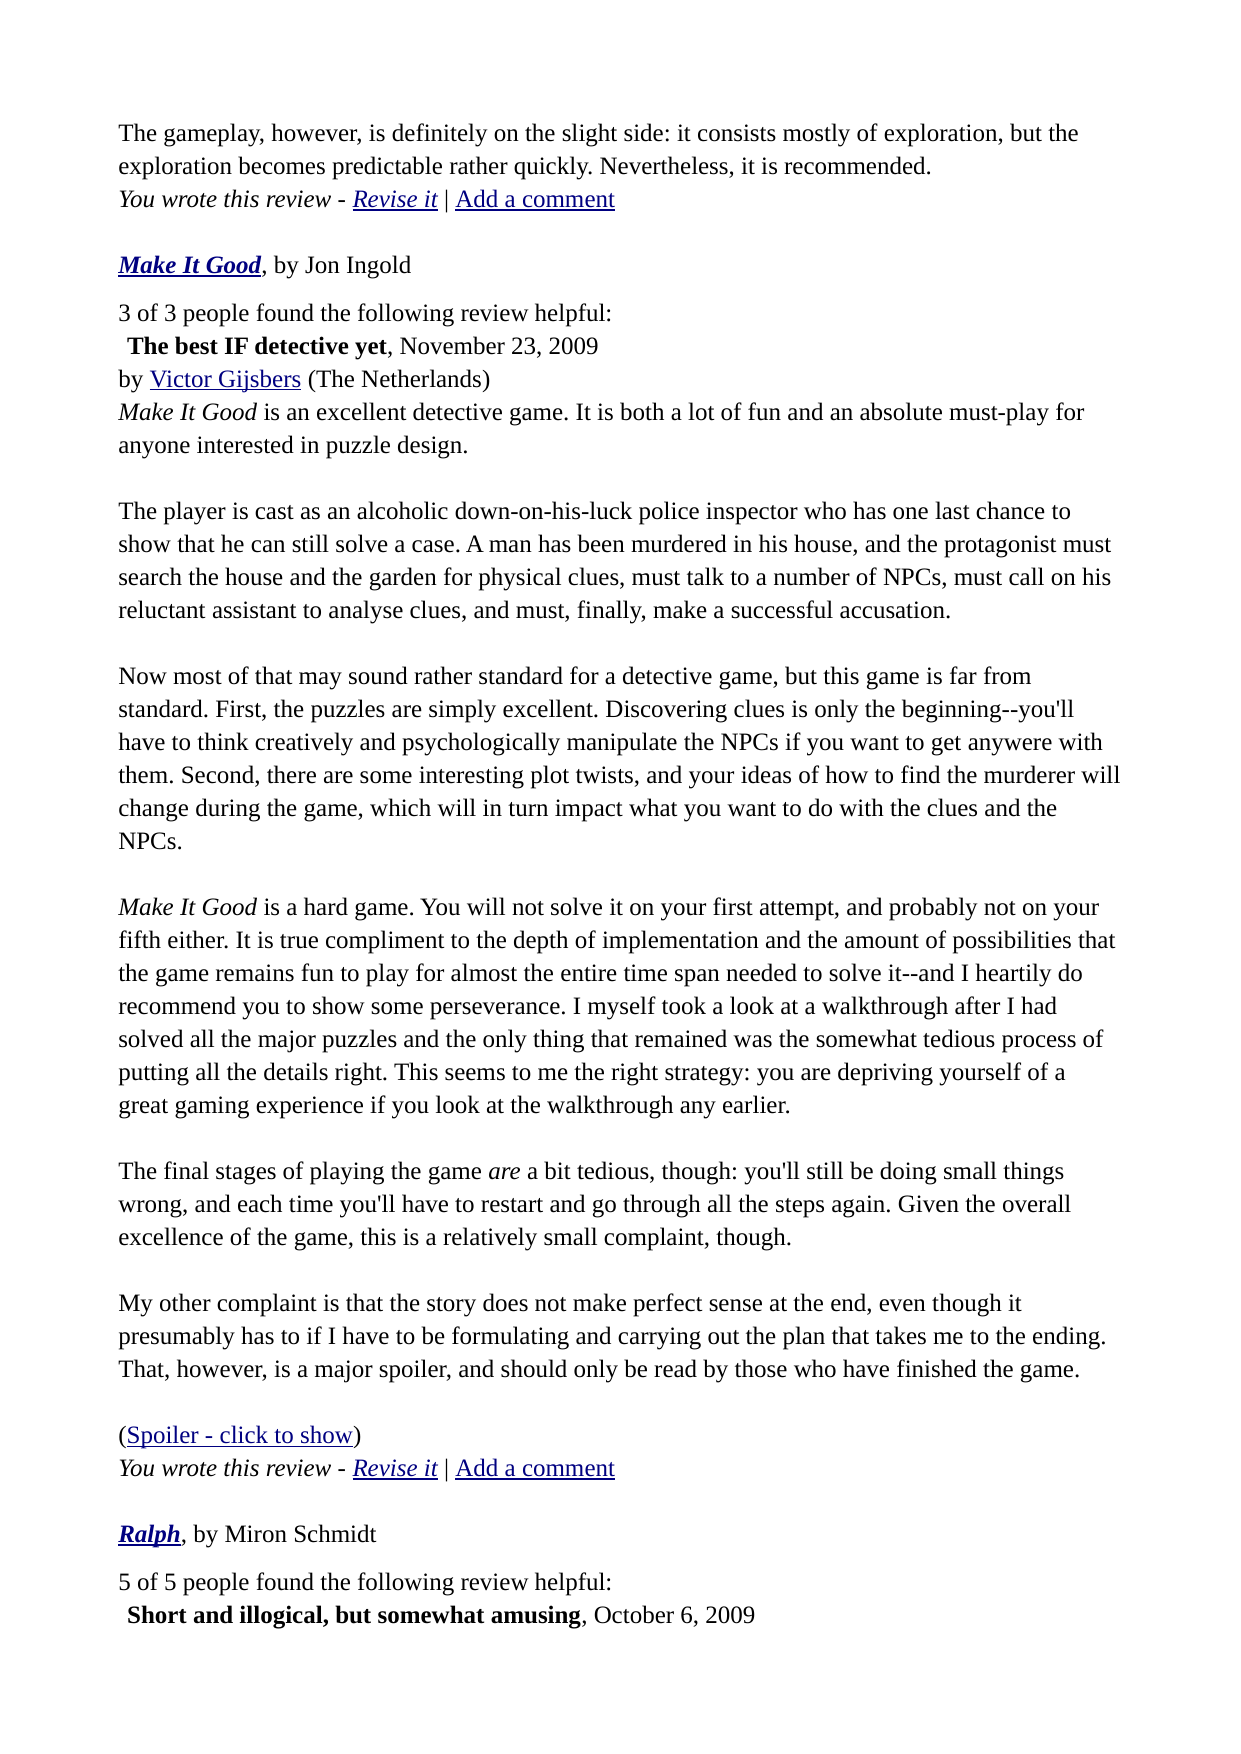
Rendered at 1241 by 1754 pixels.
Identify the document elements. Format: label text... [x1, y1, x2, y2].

text The gameplay, however, is definitely on the slight side: it consists mostly of exploration, but the exploration becomes predictable rather quickly. Nevertheless, it is recommended. [118, 118, 1122, 180]
text You wrote this review - Revise it | Add a comment [118, 1453, 1122, 1482]
text You wrote this review - Revise it | Add a comment [118, 184, 1122, 213]
text 3 of 3 people found the following review helpful: [118, 298, 1122, 327]
text Make It Good is an excellent detective game. It is both a lot of fun and an absolute must-play for anyone interested in puzzle design. The player is cast as an alcoholic down-on-his-luck police inspector who has one last chance to show that he can still solve a case. A man has been murdered in his house, and the protagonist must search the house and the garden for physical clues, must talk to a number of NPCs, must call on his reluctant assistant to analyse clues, and must, finally, make a successful accusation. Now most of that may sound rather standard for a detective game, but this game is far from standard. First, the puzzles are simply excellent. Discovering clues is only the beginning--you'll have to think creatively and psychologically manipulate the NPCs if you want to get anywere with them. Second, there are some interesting plot twists, and your ideas of how to find the murderer will change during the game, which will in turn impact what you want to do with the clues and the NPCs. Make It Good is a hard game. You will not solve it on your first attempt, and probably not on your fifth either. It is true compliment to the depth of implementation and the amount of possibilities that the game remains fun to play for almost the entire time span needed to solve it--and I heartily do recommend you to show some perseverance. I myself took a look at a walkthrough after I had solved all the major puzzles and the only thing that remained was the somewhat tedious process of putting all the details right. This seems to me the right strategy: you are depriving yourself of a great gaming experience if you look at the walkthrough any earlier. The final stages of playing the game are a bit tedious, though: you'll still be doing small things wrong, and each time you'll have to restart and go through all the steps again. Given the overall excellence of the game, this is a relatively small complaint, though. My other complaint is that the story does not make perfect sense at the end, even though it presumably has to if I have to be formulating and carrying out the plan that takes me to the ending. That, however, is a major spoiler, and should only be read by those who have finished the game. (Spoiler - click to show) [118, 397, 1122, 1449]
text by Victor Gijsbers (The Netherlands) [118, 364, 1122, 393]
text Short and illogical, but somewhat amusing, October 6, 2009 [118, 1600, 1122, 1629]
text 5 of 5 people found the following review helpful: [118, 1567, 1122, 1596]
text Ralph, by Miron Schmidt [118, 1519, 1122, 1548]
text The best IF detective yet, November 23, 2009 [118, 331, 1122, 359]
text Make It Good, by Jon Ingold [118, 250, 1122, 279]
